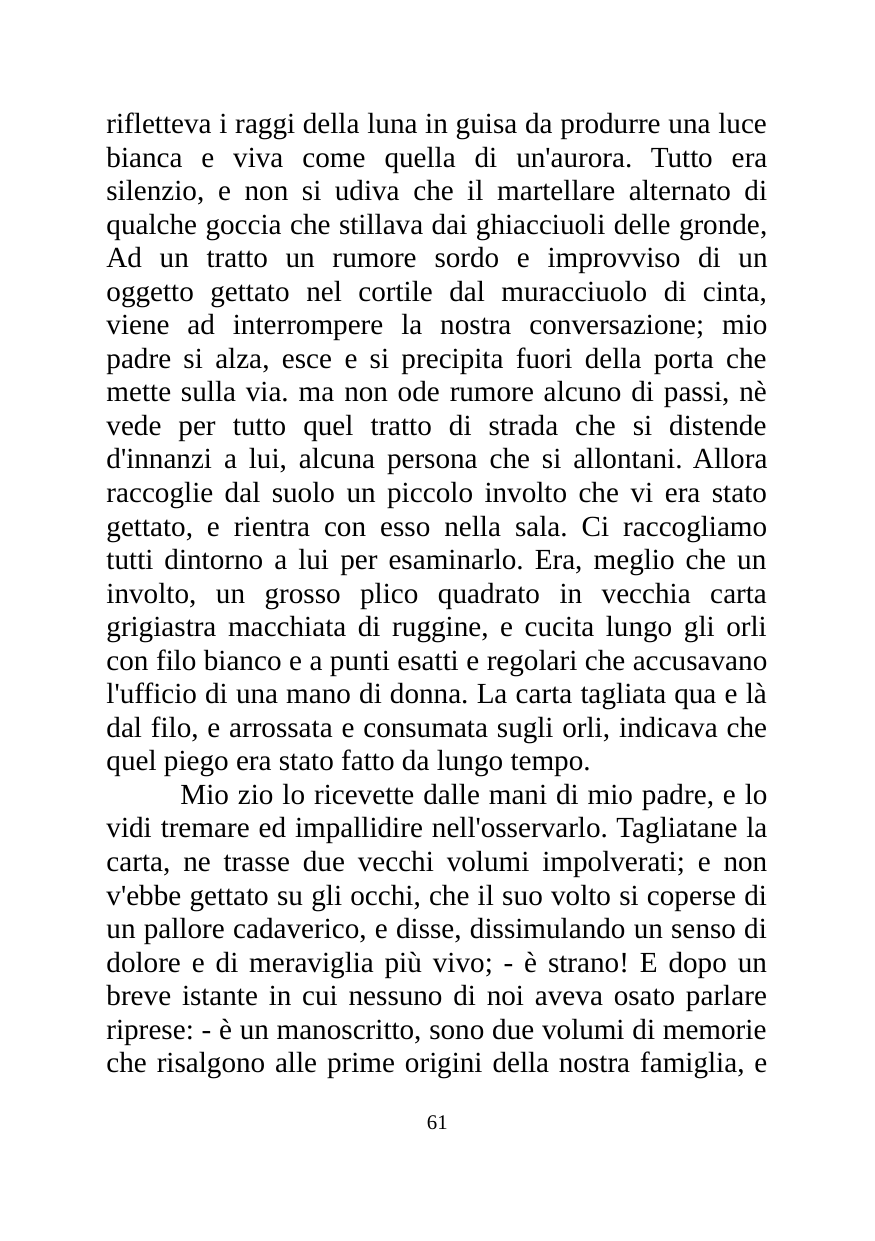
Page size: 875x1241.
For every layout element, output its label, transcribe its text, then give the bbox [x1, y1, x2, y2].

text Mio zio lo ricevette dalle mani di mio padre, e lo vidi tremare ed impallidire nell'osservarlo. Tagliatane la carta, ne trasse due vecchi volumi impolverati; e non v'ebbe gettato su gli occhi, che il suo volto si coperse di un pallore cadaverico, e disse, dissimulando un senso di dolore e di meraviglia più vivo; - è strano! E dopo un breve istante in cui nessuno di noi aveva osato parlare riprese: - è un manoscritto, sono due volumi di memorie che risalgono alle prime origini della nostra famiglia, e [106, 777, 768, 1079]
text rifletteva i raggi della luna in guisa da produrre una luce bianca e viva come quella di un'aurora. Tutto era silenzio, e non si udiva che il martellare alternato di qualche goccia che stillava dai ghiacciuoli delle gronde, Ad un tratto un rumore sordo e improvviso di un oggetto gettato nel cortile dal muracciuolo di cinta, viene ad interrompere la nostra conversazione; mio padre si alza, esce e si precipita fuori della porta che mette sulla via. ma non ode rumore alcuno di passi, nè vede per tutto quel tratto di strada che si distende d'innanzi a lui, alcuna persona che si allontani. Allora raccoglie dal suolo un piccolo involto che vi era stato gettato, e rientra con esso nella sala. Ci raccogliamo tutti dintorno a lui per esaminarlo. Era, meglio che un involto, un grosso plico quadrato in vecchia carta grigiastra macchiata di ruggine, e cucita lungo gli orli con filo bianco e a punti esatti e regolari che accusavano l'ufficio di una mano di donna. La carta tagliata qua e là dal filo, e arrossata e consumata sugli orli, indicava che quel piego era stato fatto da lungo tempo. [106, 106, 768, 777]
